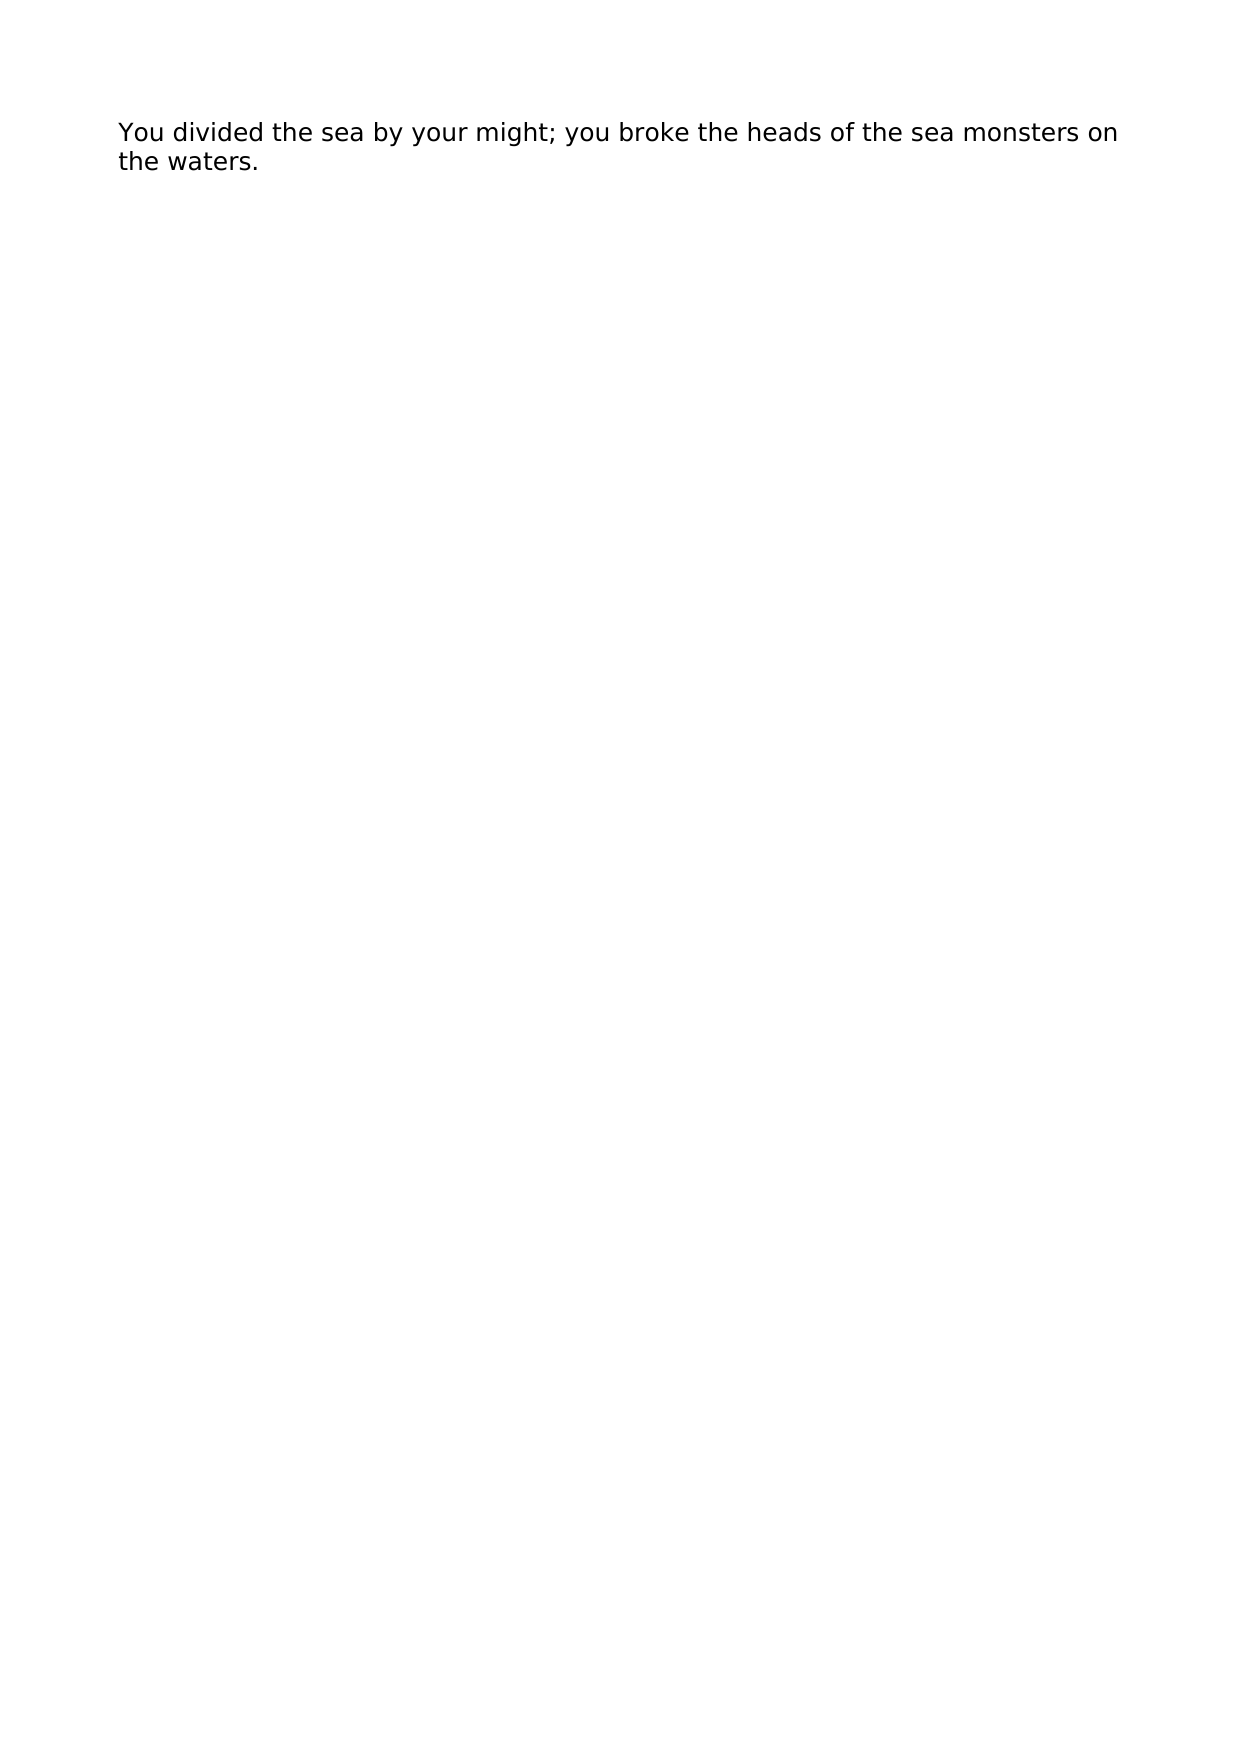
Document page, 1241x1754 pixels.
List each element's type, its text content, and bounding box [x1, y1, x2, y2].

text You divided the sea by your might; you broke the heads of the sea monsters on the waters. [118, 118, 1122, 176]
